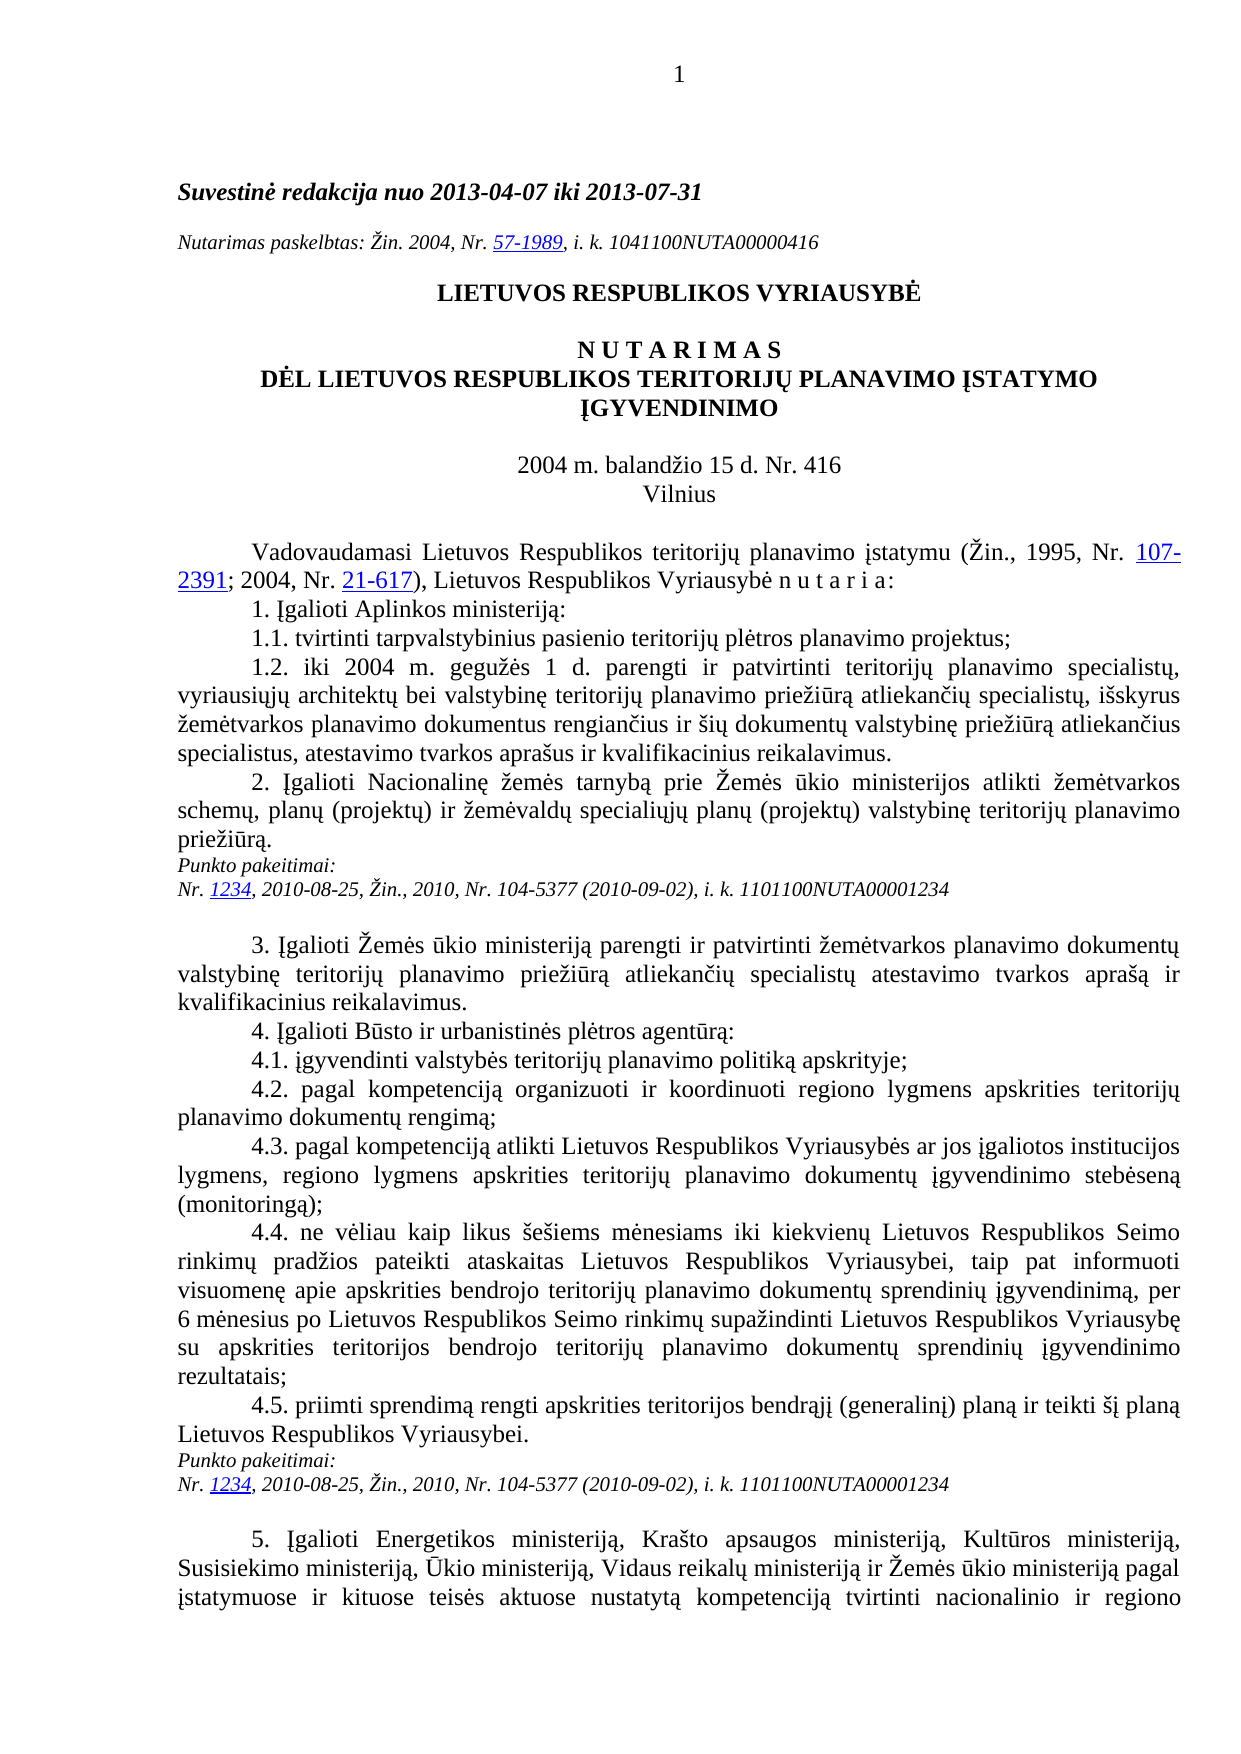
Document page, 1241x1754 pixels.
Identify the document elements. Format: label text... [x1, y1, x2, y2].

text 4.4. ne vėliau kaip likus šešiems mėnesiams iki kiekvienų Lietuvos Respublikos Seimo rinkimų pradžios pateikti ataskaitas Lietuvos Respublikos Vyriausybei, taip pat informuoti visuomenę apie apskrities bendrojo teritorijų planavimo dokumentų sprendinių įgyvendinimą, per 6 mėnesius po Lietuvos Respublikos Seimo rinkimų supažindinti Lietuvos Respublikos Vyriausybę su apskrities teritorijos bendrojo teritorijų planavimo dokumentų sprendinių įgyvendinimo rezultatais; [177, 1217, 1181, 1390]
text Punkto pakeitimai: [177, 1447, 1181, 1472]
text LIETUVOS RESPUBLIKOS VYRIAUSYBĖ [177, 278, 1181, 307]
text 4.1. įgyvendinti valstybės teritorijų planavimo politiką apskrityje; [177, 1045, 1181, 1074]
text 2004 m. balandžio 15 d. Nr. 416 [177, 451, 1181, 479]
text Nr. 1234, 2010-08-25, Žin., 2010, Nr. 104-5377 (2010-09-02), i. k. 1101100NUTA00001234 [177, 1472, 1181, 1496]
text 4.5. priimti sprendimą rengti apskrities teritorijos bendrąjį (generalinį) planą ir teikti šį planą Lietuvos Respublikos Vyriausybei. [177, 1390, 1181, 1447]
text 2. Įgalioti Nacionalinę žemės tarnybą prie Žemės ūkio ministerijos atlikti žemėtvarkos schemų, planų (projektų) ir žemėvaldų specialiųjų planų (projektų) valstybinę teritorijų planavimo priežiūrą. [177, 767, 1181, 853]
text 5. Įgalioti Energetikos ministeriją, Krašto apsaugos ministeriją, Kultūros ministeriją, Susisiekimo ministeriją, Ūkio ministeriją, Vidaus reikalų ministeriją ir Žemės ūkio ministeriją pagal įstatymuose ir kituose teisės aktuose nustatytą kompetenciją tvirtinti nacionalinio ir regiono [177, 1524, 1181, 1611]
text 4.2. pagal kompetenciją organizuoti ir koordinuoti regiono lygmens apskrities teritorijų planavimo dokumentų rengimą; [177, 1074, 1181, 1131]
text 3. Įgalioti Žemės ūkio ministeriją parengti ir patvirtinti žemėtvarkos planavimo dokumentų valstybinę teritorijų planavimo priežiūrą atliekančių specialistų atestavimo tvarkos aprašą ir kvalifikacinius reikalavimus. [177, 930, 1181, 1016]
text 1.2. iki 2004 m. gegužės 1 d. parengti ir patvirtinti teritorijų planavimo specialistų, vyriausiųjų architektų bei valstybinę teritorijų planavimo priežiūrą atliekančių specialistų, išskyrus žemėtvarkos planavimo dokumentus rengiančius ir šių dokumentų valstybinę priežiūrą atliekančius specialistus, atestavimo tvarkos aprašus ir kvalifikacinius reikalavimus. [177, 652, 1181, 767]
text Vadovaudamasi Lietuvos Respublikos teritorijų planavimo įstatymu (Žin., 1995, Nr. 107-2391; 2004, Nr. 21-617), Lietuvos Respublikos Vyriausybė nutaria: [177, 537, 1181, 594]
text 4. Įgalioti Būsto ir urbanistinės plėtros agentūrą: [177, 1016, 1181, 1045]
text Nr. 1234, 2010-08-25, Žin., 2010, Nr. 104-5377 (2010-09-02), i. k. 1101100NUTA00001234 [177, 877, 1181, 901]
text 4.3. pagal kompetenciją atlikti Lietuvos Respublikos Vyriausybės ar jos įgaliotos institucijos lygmens, regiono lygmens apskrities teritorijų planavimo dokumentų įgyvendinimo stebėseną (monitoringą); [177, 1131, 1181, 1217]
text 1.1. tvirtinti tarpvalstybinius pasienio teritorijų plėtros planavimo projektus; [177, 623, 1181, 652]
text 1. Įgalioti Aplinkos ministeriją: [177, 594, 1181, 623]
text N U T A R I M A S [177, 336, 1181, 364]
text Punkto pakeitimai: [177, 853, 1181, 877]
text Vilnius [177, 479, 1181, 508]
text Suvestinė redakcija nuo 2013-04-07 iki 2013-07-31 [177, 177, 1181, 206]
text Nutarimas paskelbtas: Žin. 2004, Nr. 57-1989, i. k. 1041100NUTA00000416 [177, 230, 1181, 254]
text DĖL LIETUVOS RESPUBLIKOS TERITORIJŲ PLANAVIMO ĮSTATYMO ĮGYVENDINIMO [177, 364, 1181, 422]
